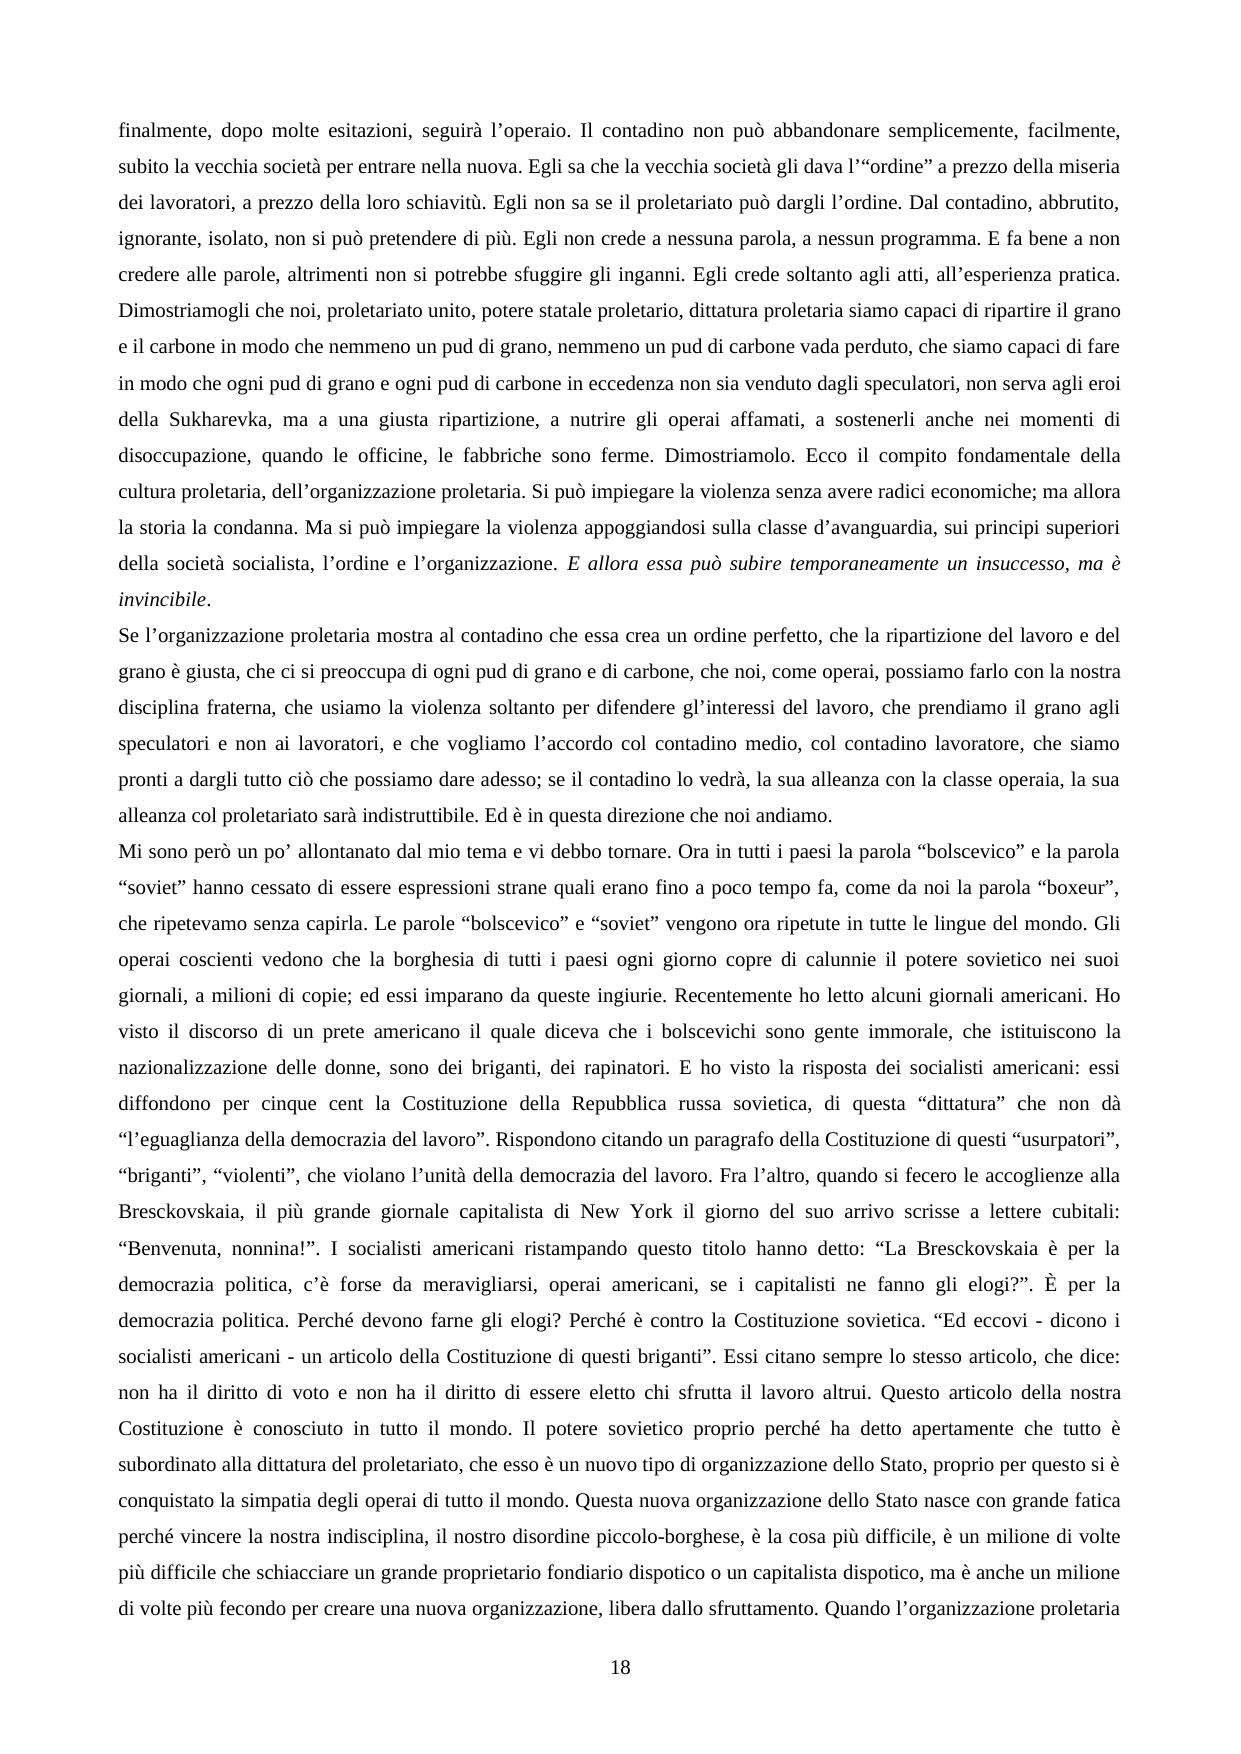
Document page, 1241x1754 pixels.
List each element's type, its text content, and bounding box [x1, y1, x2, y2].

text Mi sono però un po’ allontanato dal mio tema e vi debbo tornare. Ora in tutti i paesi la parola “bolscevico” e la parola “soviet” hanno cessato di essere espressioni strane quali erano fino a poco tempo fa, come da noi la parola “boxeur”, che ripetevamo senza capirla. Le parole “bolscevico” e “soviet” vengono ora ripetute in tutte le lingue del mondo. Gli operai coscienti vedono che la borghesia di tutti i paesi ogni giorno copre di calunnie il potere sovietico nei suoi giornali, a milioni di copie; ed essi imparano da queste ingiurie. Recentemente ho letto alcuni giornali americani. Ho visto il discorso di un prete americano il quale diceva che i bolscevichi sono gente immorale, che istituiscono la nazionalizzazione delle donne, sono dei briganti, dei rapinatori. E ho visto la risposta dei socialisti americani: essi diffondono per cinque cent la Costituzione della Repubblica russa sovietica, di questa “dittatura” che non dà “l’eguaglianza della democrazia del lavoro”. Rispondono citando un paragrafo della Costituzione di questi “usurpatori”, “briganti”, “violenti”, che violano l’unità della democrazia del lavoro. Fra l’altro, quando si fecero le accoglienze alla Bresckovskaia, il più grande giornale capitalista di New York il giorno del suo arrivo scrisse a lettere cubitali: “Benvenuta, nonnina!”. I socialisti americani ristampando questo titolo hanno detto: “La Bresckovskaia è per la democrazia politica, c’è forse da meravigliarsi, operai americani, se i capitalisti ne fanno gli elogi?”. È per la democrazia politica. Perché devono farne gli elogi? Perché è contro la Costituzione sovietica. “Ed eccovi - dicono i socialisti americani - un articolo della Costituzione di questi briganti”. Essi citano sempre lo stesso articolo, che dice: non ha il diritto di voto e non ha il diritto di essere eletto chi sfrutta il lavoro altrui. Questo articolo della nostra Costituzione è conosciuto in tutto il mondo. Il potere sovietico proprio perché ha detto apertamente che tutto è subordinato alla dittatura del proletariato, che esso è un nuovo tipo di organizzazione dello Stato, proprio per questo si è conquistato la simpatia degli operai di tutto il mondo. Questa nuova organizzazione dello Stato nasce con grande fatica perché vincere la nostra indisciplina, il nostro disordine piccolo-borghese, è la cosa più difficile, è un milione di volte più difficile che schiacciare un grande proprietario fondiario dispotico o un capitalista dispotico, ma è anche un milione di volte più fecondo per creare una nuova organizzazione, libera dallo sfruttamento. Quando l’organizzazione proletaria [118, 839, 1122, 1620]
text finalmente, dopo molte esitazioni, seguirà l’operaio. Il contadino non può abbandonare semplicemente, facilmente, subito la vecchia società per entrare nella nuova. Egli sa che la vecchia società gli dava l’“ordine” a prezzo della miseria dei lavoratori, a prezzo della loro schiavitù. Egli non sa se il proletariato può dargli l’ordine. Dal contadino, abbrutito, ignorante, isolato, non si può pretendere di più. Egli non crede a nessuna parola, a nessun programma. E fa bene a non credere alle parole, altrimenti non si potrebbe sfuggire gli inganni. Egli crede soltanto agli atti, all’esperienza pratica. Dimostriamogli che noi, proletariato unito, potere statale proletario, dittatura proletaria siamo capaci di ripartire il grano e il carbone in modo che nemmeno un pud di grano, nemmeno un pud di carbone vada perduto, che siamo capaci di fare in modo che ogni pud di grano e ogni pud di carbone in eccedenza non sia venduto dagli speculatori, non serva agli eroi della Sukharevka, ma a una giusta ripartizione, a nutrire gli operai affamati, a sostenerli anche nei momenti di disoccupazione, quando le officine, le fabbriche sono ferme. Dimostriamolo. Ecco il compito fondamentale della cultura proletaria, dell’organizzazione proletaria. Si può impiegare la violenza senza avere radici economiche; ma allora la storia la condanna. Ma si può impiegare la violenza appoggiandosi sulla classe d’avanguardia, sui principi superiori della società socialista, l’ordine e l’organizzazione. E allora essa può subire temporaneamente un insuccesso, ma è invincibile. [118, 118, 1122, 611]
text Se l’organizzazione proletaria mostra al contadino che essa crea un ordine perfetto, che la ripartizione del lavoro e del grano è giusta, che ci si preoccupa di ogni pud di grano e di carbone, che noi, come operai, possiamo farlo con la nostra disciplina fraterna, che usiamo la violenza soltanto per difendere gl’interessi del lavoro, che prendiamo il grano agli speculatori e non ai lavoratori, e che vogliamo l’accordo col contadino medio, col contadino lavoratore, che siamo pronti a dargli tutto ciò che possiamo dare adesso; se il contadino lo vedrà, la sua alleanza con la classe operaia, la sua alleanza col proletariato sarà indistruttibile. Ed è in questa direzione che noi andiamo. [118, 623, 1122, 827]
